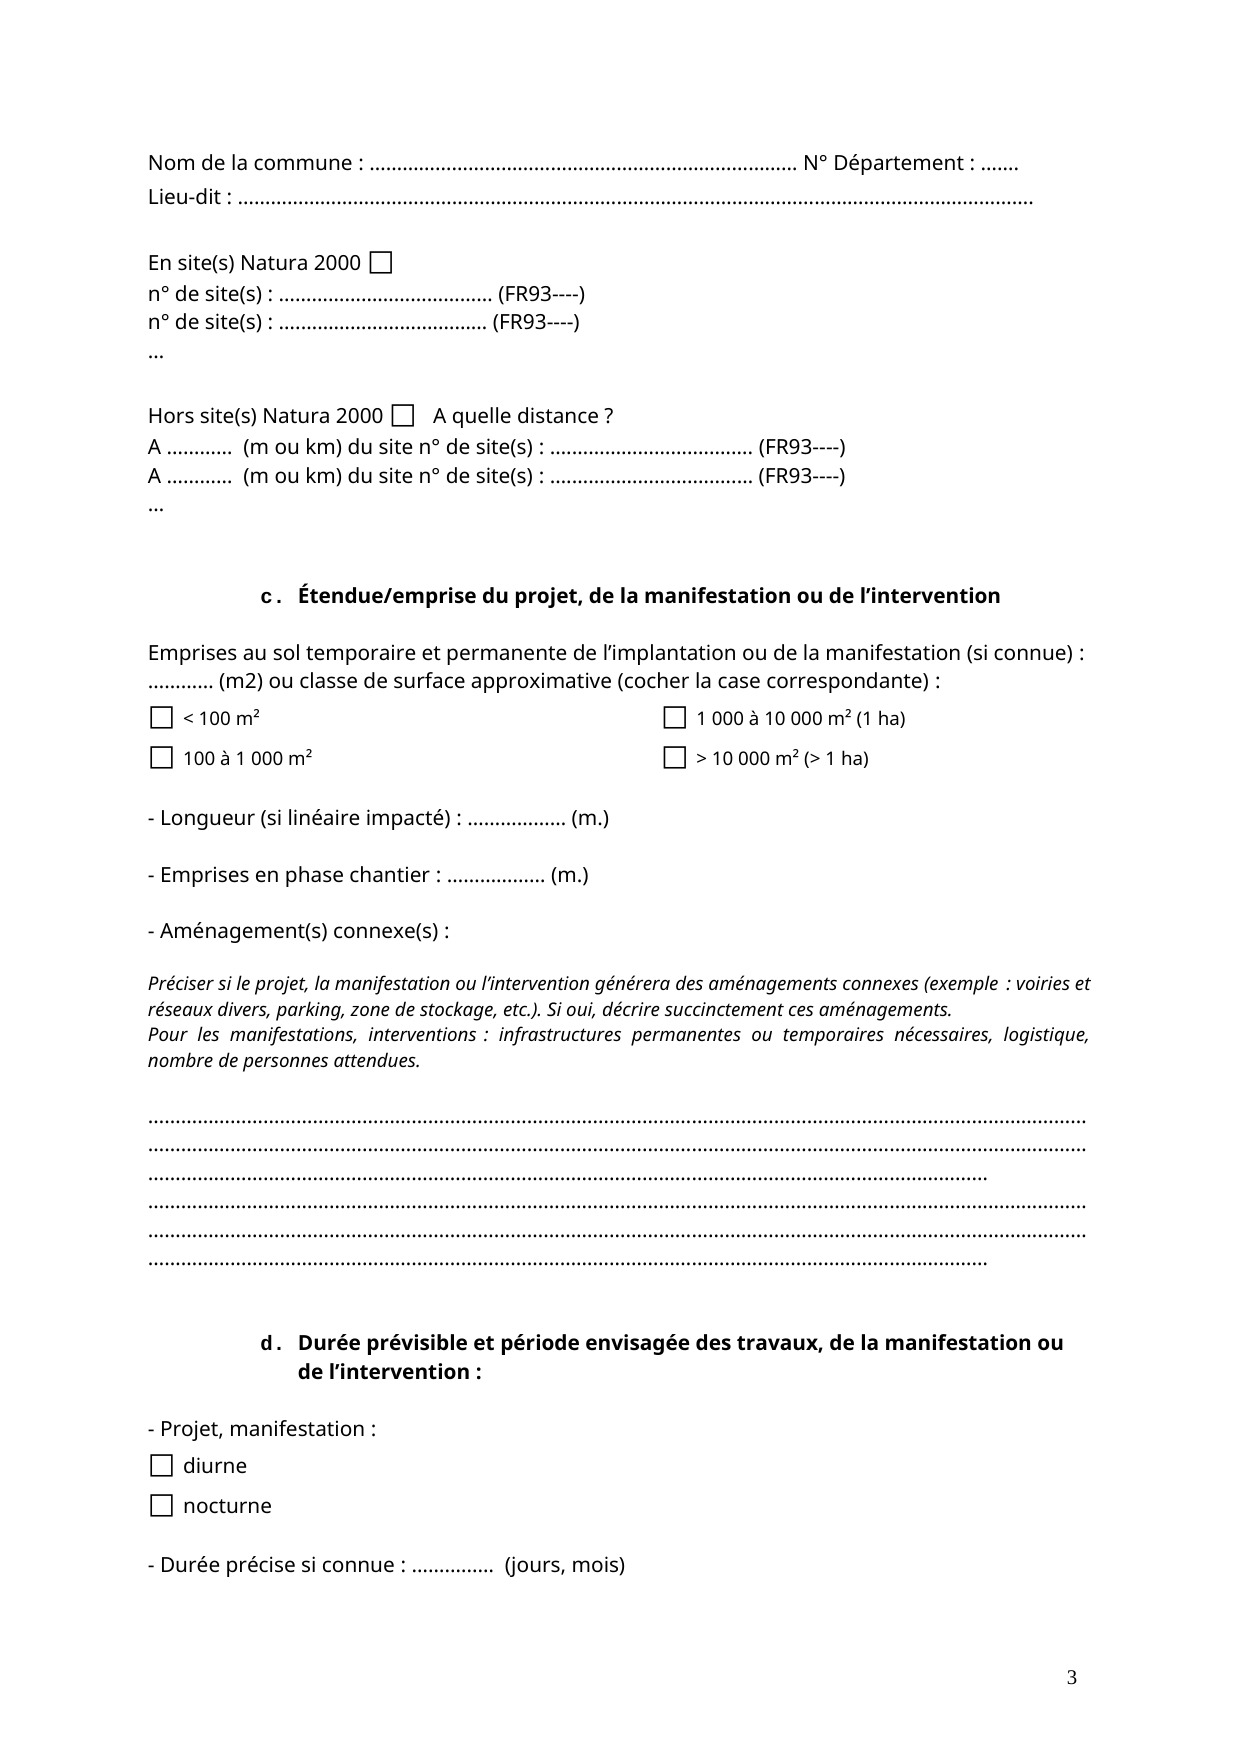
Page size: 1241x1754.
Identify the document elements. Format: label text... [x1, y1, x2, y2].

text Préciser si le projet, la manifestation ou l’intervention générera des aménagements connexes (exemple : voiries et réseaux divers, parking, zone de stockage, etc.). Si oui, décrire succinctement ces aménagements. [148, 971, 1092, 1022]
table_cell □ 100 à 1 000 m² [136, 734, 537, 774]
list Durée prévisible et période envisagée des travaux, de la manifestation ou de l’intervention : [260, 1328, 1092, 1386]
text - Aménagement(s) connexe(s) : [148, 917, 1092, 945]
text □ nocturne [148, 1482, 1092, 1522]
text A ………… (m ou km) du site n° de site(s) : ….………………….….……. (FR93----) [148, 432, 1092, 461]
text Lieu-dit : ………………………………………………………………………………………………………………………………. [148, 182, 1092, 211]
text A ………… (m ou km) du site n° de site(s) : ….………………….….….… (FR93----) [148, 461, 1092, 489]
text n° de site(s) : ………………………………… (FR93----) [148, 279, 1092, 307]
text □ diurne [148, 1442, 1092, 1482]
table_header [537, 695, 649, 734]
text - Projet, manifestation : [148, 1414, 1092, 1442]
text - Durée précise si connue : …….…..… (jours, mois) [148, 1550, 1092, 1579]
table_cell □ > 10 000 m² (> 1 ha) [650, 734, 1024, 774]
text ……………………………………………………………………………………………………………………………………………………………………………………………………………………………………………………………………………………………………………………………………………………………………………………………………………………………………………………… [148, 1101, 1092, 1186]
text - Longueur (si linéaire impacté) : ……………… (m.) [148, 803, 1092, 831]
text - Emprises en phase chantier : ……………… (m.) [148, 860, 1092, 888]
text ……………………………………………………………………………………………………………………………………………………………………………………………………………………………………………………………………………………………………………………………………………………………………………………………………………………………………………………… [148, 1186, 1092, 1272]
text Emprises au sol temporaire et permanente de l’implantation ou de la manifestation (si connue) : ………… (m2) ou classe de surface approximative (cocher la case correspondante) : [148, 638, 1092, 695]
text Hors site(s) Natura 2000 □ A quelle distance ? [148, 393, 1092, 432]
list Étendue/emprise du projet, de la manifestation ou de l’intervention [260, 581, 1092, 609]
text Pour les manifestations, interventions : infrastructures permanentes ou temporaires nécessaires, logistique, nombre de personnes attendues. [148, 1022, 1092, 1073]
text Nom de la commune : …………………………………………………………………… N° Département : ……. [148, 148, 1092, 176]
text … [148, 489, 1092, 518]
text En site(s) Natura 2000 □ [148, 239, 1092, 279]
table_cell [537, 734, 649, 774]
table_header □ < 100 m² [136, 695, 537, 734]
table_header □ 1 000 à 10 000 m² (1 ha) [650, 695, 1024, 734]
text … [148, 336, 1092, 364]
text n° de site(s) : ….………………….………… (FR93----) [148, 307, 1092, 336]
